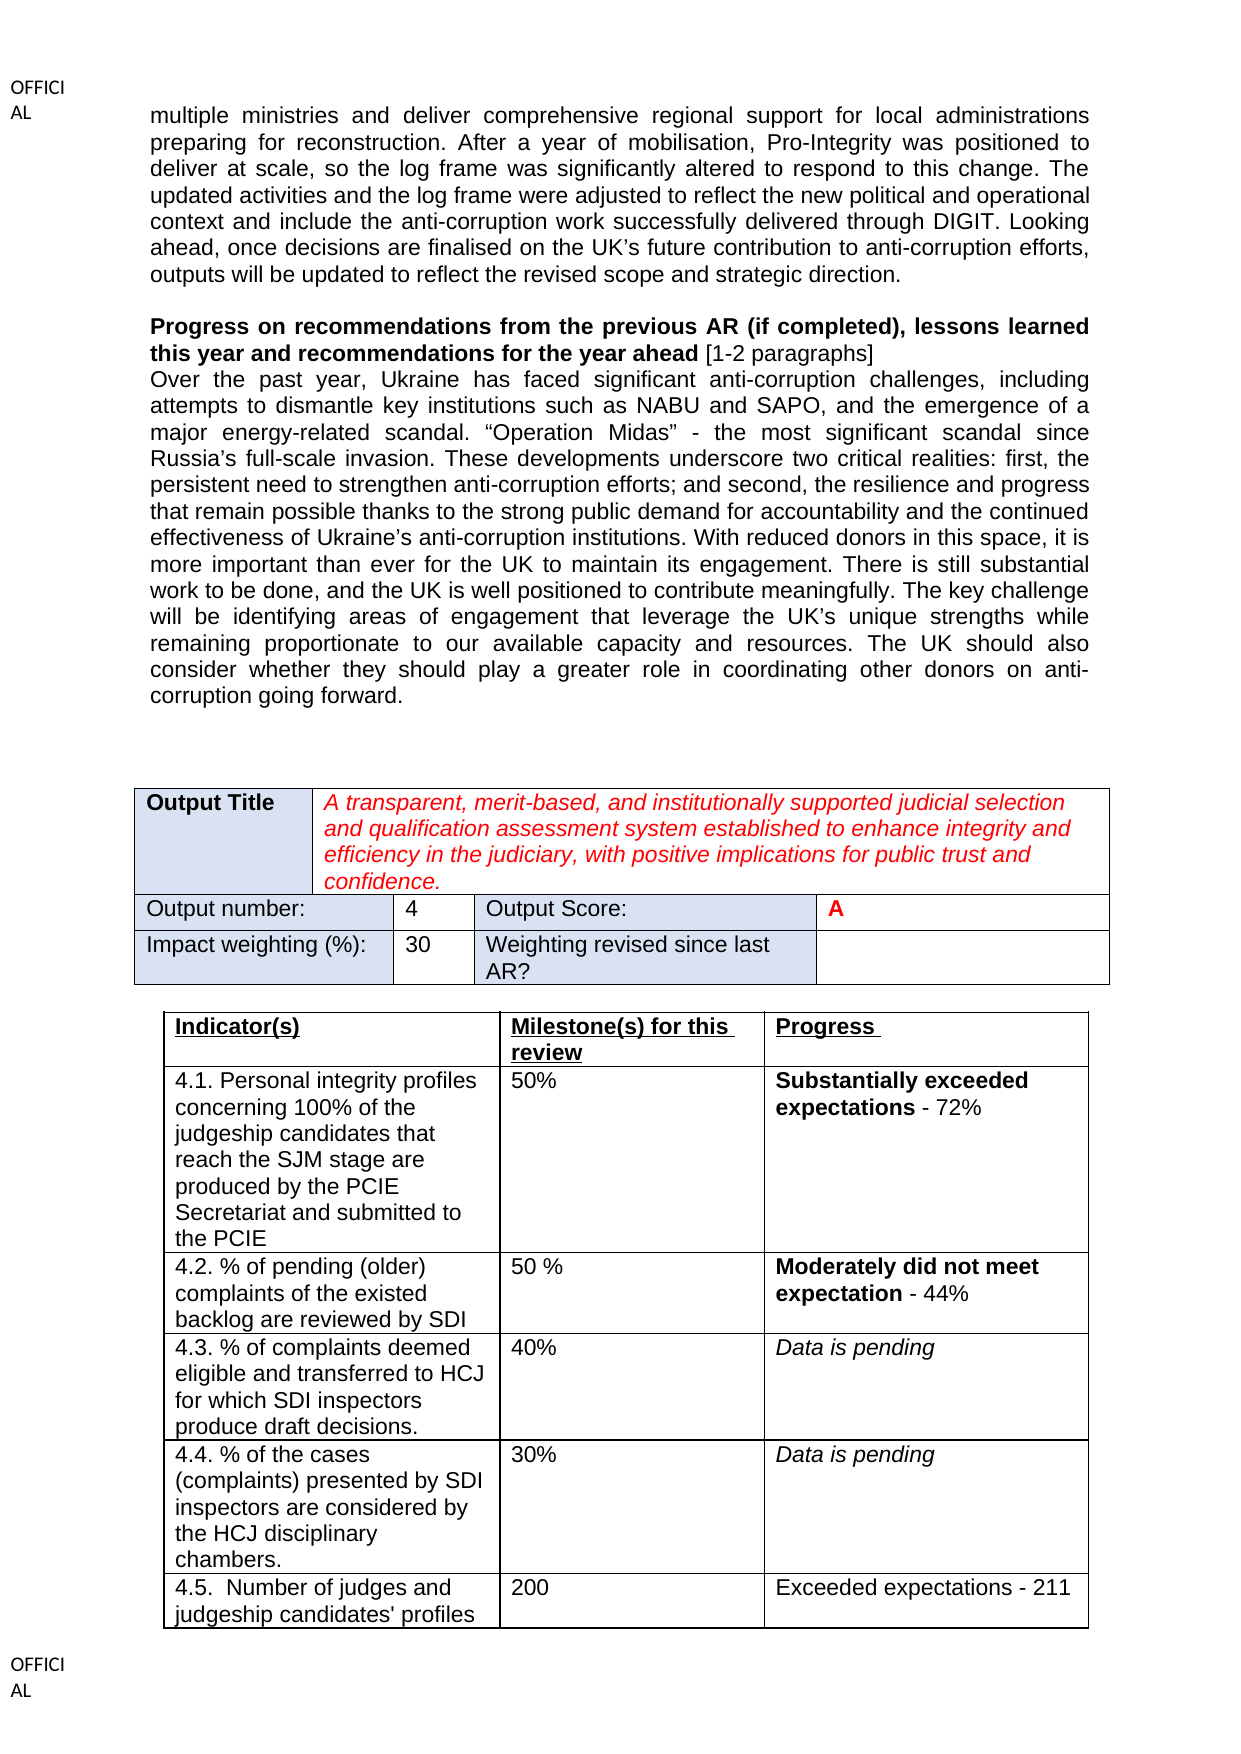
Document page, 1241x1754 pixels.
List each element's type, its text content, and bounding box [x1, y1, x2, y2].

table_cell A [817, 895, 1109, 930]
table_header A transparent, merit-based, and institutionally supported judicial selection and qualification assessment system established to enhance integrity and efficiency in the judiciary, with positive implications for public trust and confidence. [313, 789, 1109, 894]
table_cell 40% [501, 1334, 764, 1439]
table_cell 4.4. % of the cases (complaints) presented by SDI inspectors are considered by the HCJ disciplinary chambers. [165, 1441, 499, 1573]
table_cell 4.1. Personal integrity profiles concerning 100% of the judgeship candidates that reach the SJM stage are produced by the PCIE Secretariat and submitted to the PCIE [165, 1067, 499, 1252]
table_cell 4.3. % of complaints deemed eligible and transferred to HCJ for which SDI inspectors produce draft decisions. [165, 1334, 499, 1439]
table_cell Output Score: [475, 895, 816, 930]
table_header Indicator(s) [165, 1013, 499, 1066]
text Over the past year, Ukraine has faced significant anti-corruption challenges, including attempts to dismantle key institutions such as NABU and SAPO, and the emergence of a major energy-related scandal. “Operation Midas” - the most significant scandal since Russia’s full-scale invasion. These developments underscore two critical realities: first, the persistent need to strengthen anti-corruption efforts; and second, the resilience and progress that remain possible thanks to the strong public demand for accountability and the continued effectiveness of Ukraine’s anti-corruption institutions. With reduced donors in this space, it is more important than ever for the UK to maintain its engagement. There is still substantial work to be done, and the UK is well positioned to contribute meaningfully. The key challenge will be identifying areas of engagement that leverage the UK’s unique strengths while remaining proportionate to our available capacity and resources. The UK should also consider whether they should play a greater role in coordinating other donors on anti-corruption going forward. [150, 366, 1090, 709]
table_header Output Title [135, 789, 312, 894]
table_cell Exceeded expectations - 211 [765, 1574, 1088, 1627]
table_cell 4 [394, 895, 474, 930]
table_cell 200 [501, 1574, 764, 1627]
table_cell 50% [501, 1067, 764, 1252]
table_cell Moderately did not meet expectation - 44% [765, 1253, 1088, 1332]
table_header Milestone(s) for this review [501, 1013, 764, 1066]
table_cell 30% [501, 1441, 764, 1573]
table_cell [817, 931, 1109, 984]
table_cell 50 % [501, 1253, 764, 1332]
table_cell 30 [394, 931, 474, 984]
table_cell Output number: [135, 895, 393, 930]
table_cell Weighting revised since last AR? [475, 931, 816, 984]
text multiple ministries and deliver comprehensive regional support for local administrations preparing for reconstruction. After a year of mobilisation, Pro-Integrity was positioned to deliver at scale, so the log frame was significantly altered to respond to this change. The updated activities and the log frame were adjusted to reflect the new political and operational context and include the anti-corruption work successfully delivered through DIGIT. Looking ahead, once decisions are finalised on the UK’s future contribution to anti-corruption efforts, outputs will be updated to reflect the revised scope and strategic direction. [150, 102, 1090, 287]
text Progress on recommendations from the previous AR (if completed), lessons learned this year and recommendations for the year ahead [1-2 paragraphs] [150, 313, 1090, 366]
table_cell Substantially exceeded expectations - 72% [765, 1067, 1088, 1252]
table_cell Data is pending [765, 1441, 1088, 1573]
table_cell Data is pending [765, 1334, 1088, 1439]
table_cell 4.2. % of pending (older) complaints of the existed backlog are reviewed by SDI [165, 1253, 499, 1332]
table_cell 4.5. Number of judges and judgeship candidates' profiles [165, 1574, 499, 1627]
table_header Progress [765, 1013, 1088, 1066]
table_cell Impact weighting (%): [135, 931, 393, 984]
